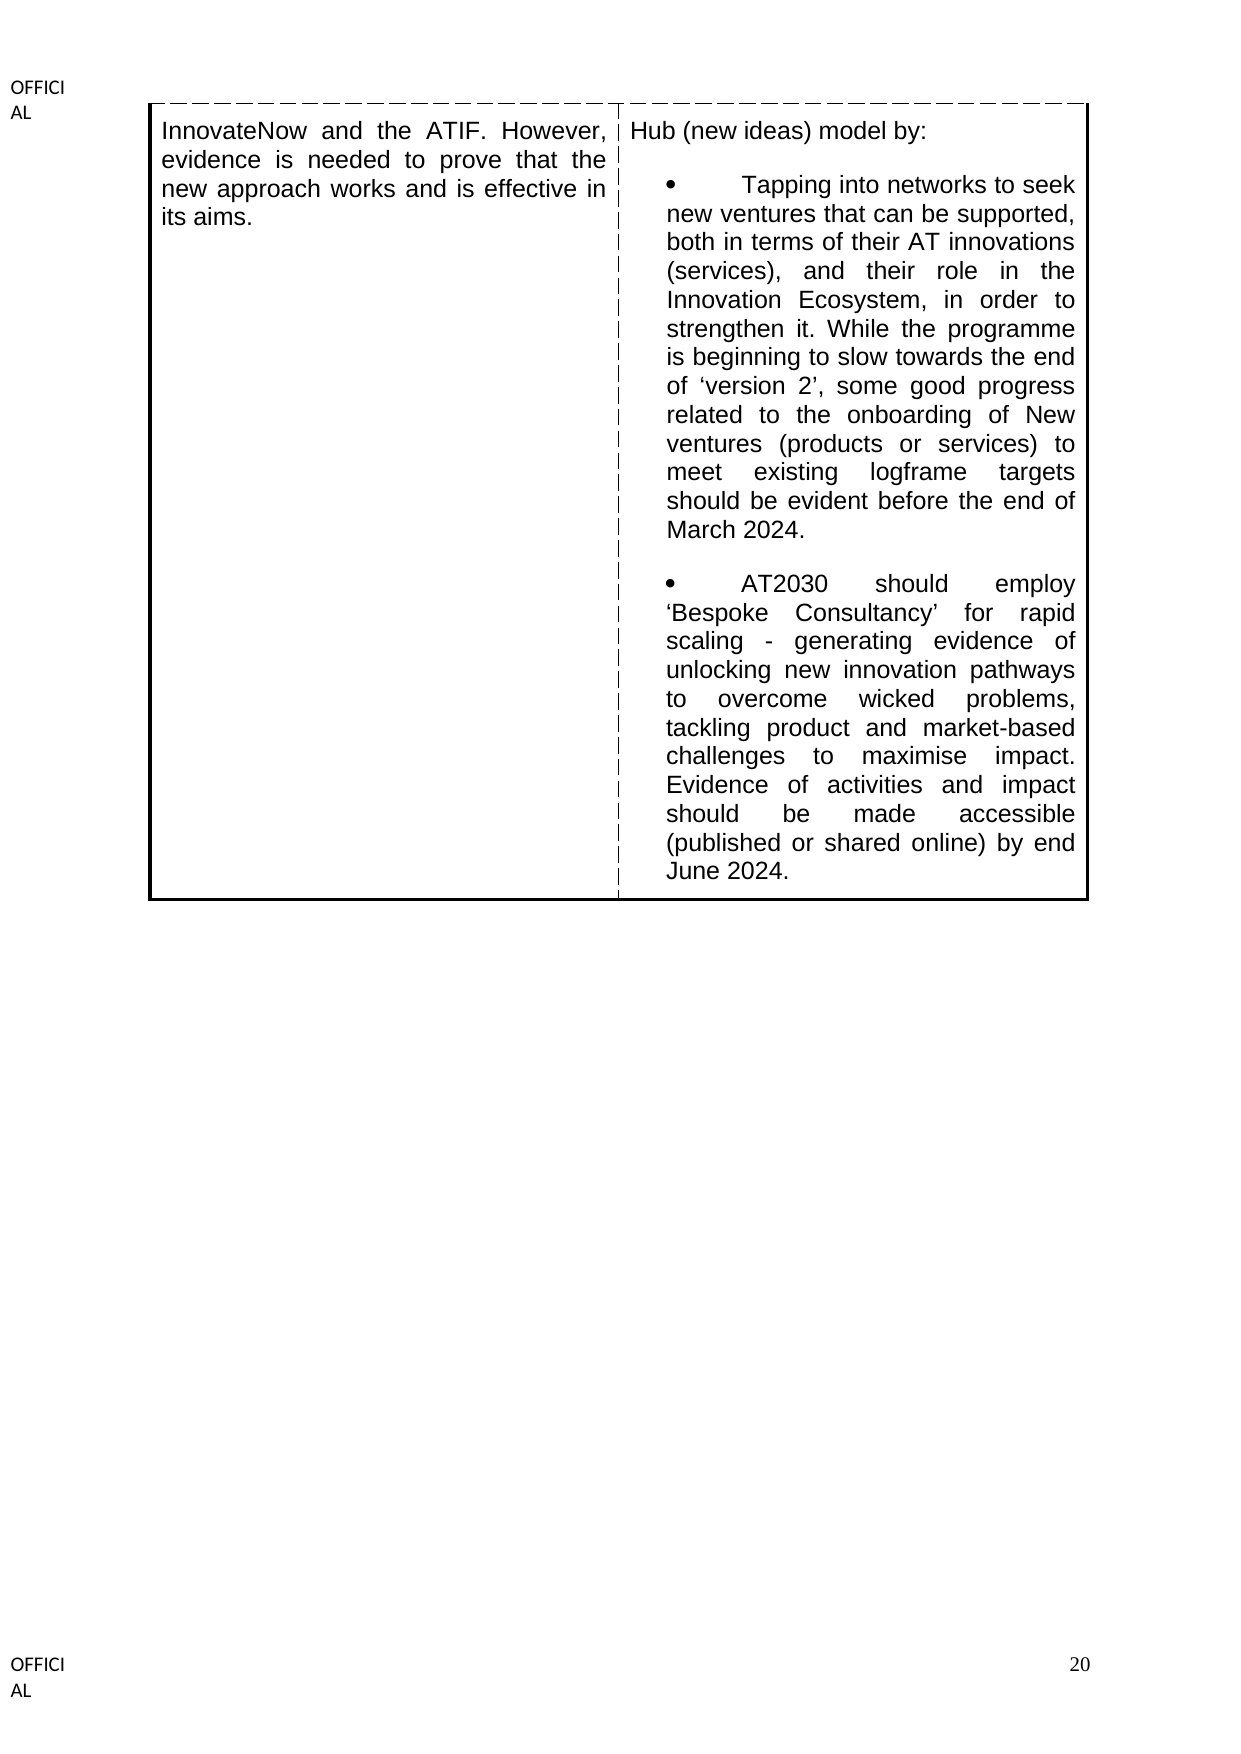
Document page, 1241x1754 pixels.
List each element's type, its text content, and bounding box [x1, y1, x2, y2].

table_cell Hub (new ideas) model by: Tapping into networks to seek new ventures that can be supported, both in terms of their AT innovations (services), and their role in the Innovation Ecosystem, in order to strengthen it. While the programme is beginning to slow towards the end of ‘version 2’, some good progress related to the onboarding of New ventures (products or services) to meet existing logframe targets should be evident before the end of March 2024. AT2030 should employ ‘Bespoke Consultancy’ for rapid scaling - generating evidence of unlocking new innovation pathways to overcome wicked problems, tackling product and market-based challenges to maximise impact. Evidence of activities and impact should be made accessible (published or shared online) by end June 2024. [619, 103, 1086, 897]
table_cell InnovateNow and the ATIF. However, evidence is needed to prove that the new approach works and is effective in its aims. [152, 103, 618, 897]
